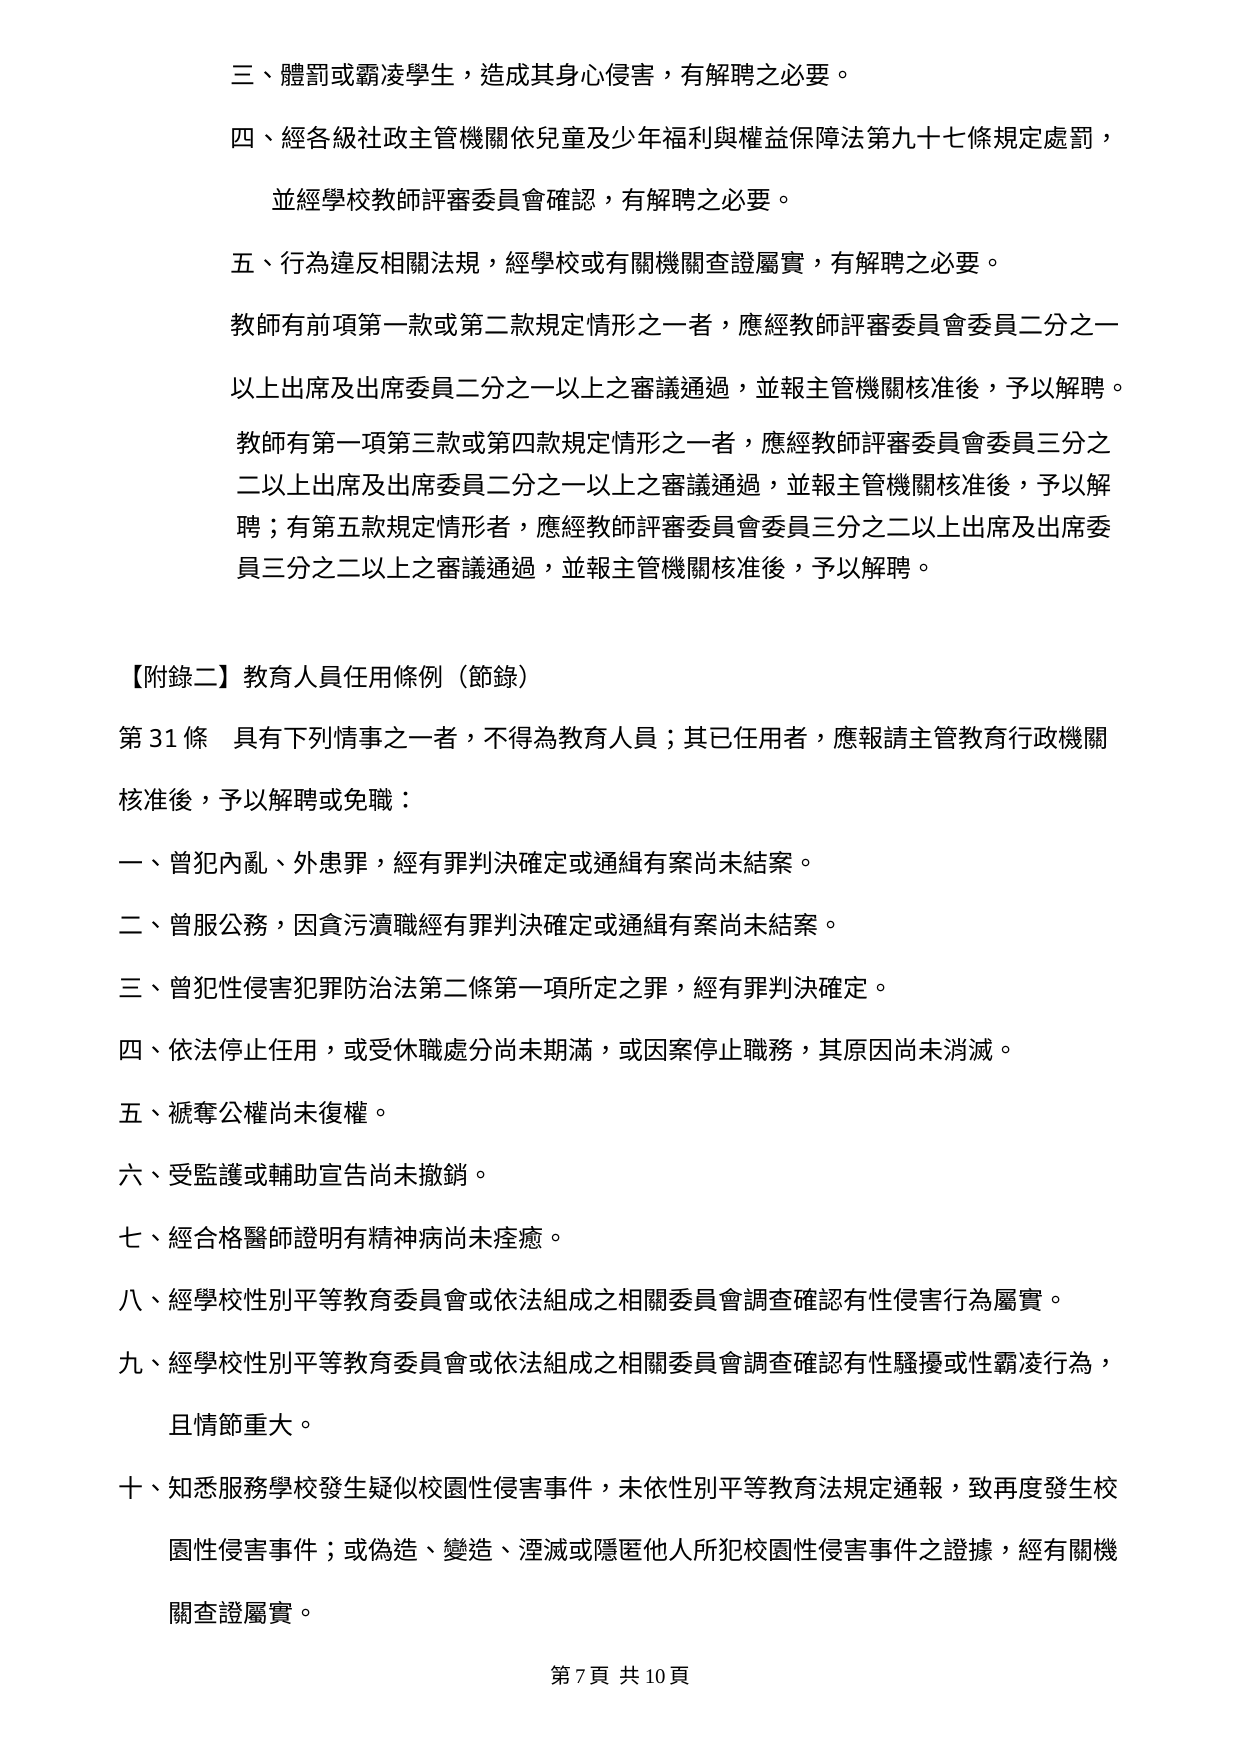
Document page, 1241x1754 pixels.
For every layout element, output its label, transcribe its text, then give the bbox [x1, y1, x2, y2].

text 四、經各級社政主管機關依兒童及少年福利與權益保障法第九十七條規定處罰，並經學校教師評審委員會確認，有解聘之必要。 [230, 94, 1122, 219]
text 第31條 具有下列情事之一者，不得為教育人員；其已任用者，應報請主管教育行政機關核准後，予以解聘或免職： [118, 694, 1122, 819]
text 二、曾服公務，因貪污瀆職經有罪判決確定或通緝有案尚未結案。 [118, 882, 1122, 944]
text 一、曾犯內亂、外患罪，經有罪判決確定或通緝有案尚未結案。 [118, 819, 1122, 882]
text 八、經學校性別平等教育委員會或依法組成之相關委員會調查確認有性侵害行為屬實。 [118, 1257, 1122, 1319]
text 五、褫奪公權尚未復權。 [118, 1069, 1122, 1132]
text 十、知悉服務學校發生疑似校園性侵害事件，未依性別平等教育法規定通報，致再度發生校園性侵害事件；或偽造、變造、湮滅或隱匿他人所犯校園性侵害事件之證據，經有關機關查證屬實。 [118, 1444, 1122, 1632]
text 九、經學校性別平等教育委員會或依法組成之相關委員會調查確認有性騷擾或性霸凌行為，且情節重大。 [118, 1319, 1122, 1444]
text 教師有第一項第三款或第四款規定情形之一者，應經教師評審委員會委員三分之二以上出席及出席委員二分之一以上之審議通過，並報主管機關核准後，予以解聘；有第五款規定情形者，應經教師評審委員會委員三分之二以上出席及出席委員三分之二以上之審議通過，並報主管機關核准後，予以解聘。 [236, 419, 1122, 586]
text 五、行為違反相關法規，經學校或有關機關查證屬實，有解聘之必要。 [230, 219, 1122, 282]
text 四、依法停止任用，或受休職處分尚未期滿，或因案停止職務，其原因尚未消滅。 [118, 1007, 1122, 1069]
text 三、曾犯性侵害犯罪防治法第二條第一項所定之罪，經有罪判決確定。 [118, 944, 1122, 1007]
text 三、體罰或霸凌學生，造成其身心侵害，有解聘之必要。 [230, 32, 1122, 94]
text 【附錄二】教育人員任用條例（節錄） [118, 653, 1122, 694]
text 七、經合格醫師證明有精神病尚未痊癒。 [118, 1194, 1122, 1257]
text 六、受監護或輔助宣告尚未撤銷。 [118, 1132, 1122, 1194]
text 教師有前項第一款或第二款規定情形之一者，應經教師評審委員會委員二分之一以上出席及出席委員二分之一以上之審議通過，並報主管機關核准後，予以解聘。 [230, 282, 1122, 407]
